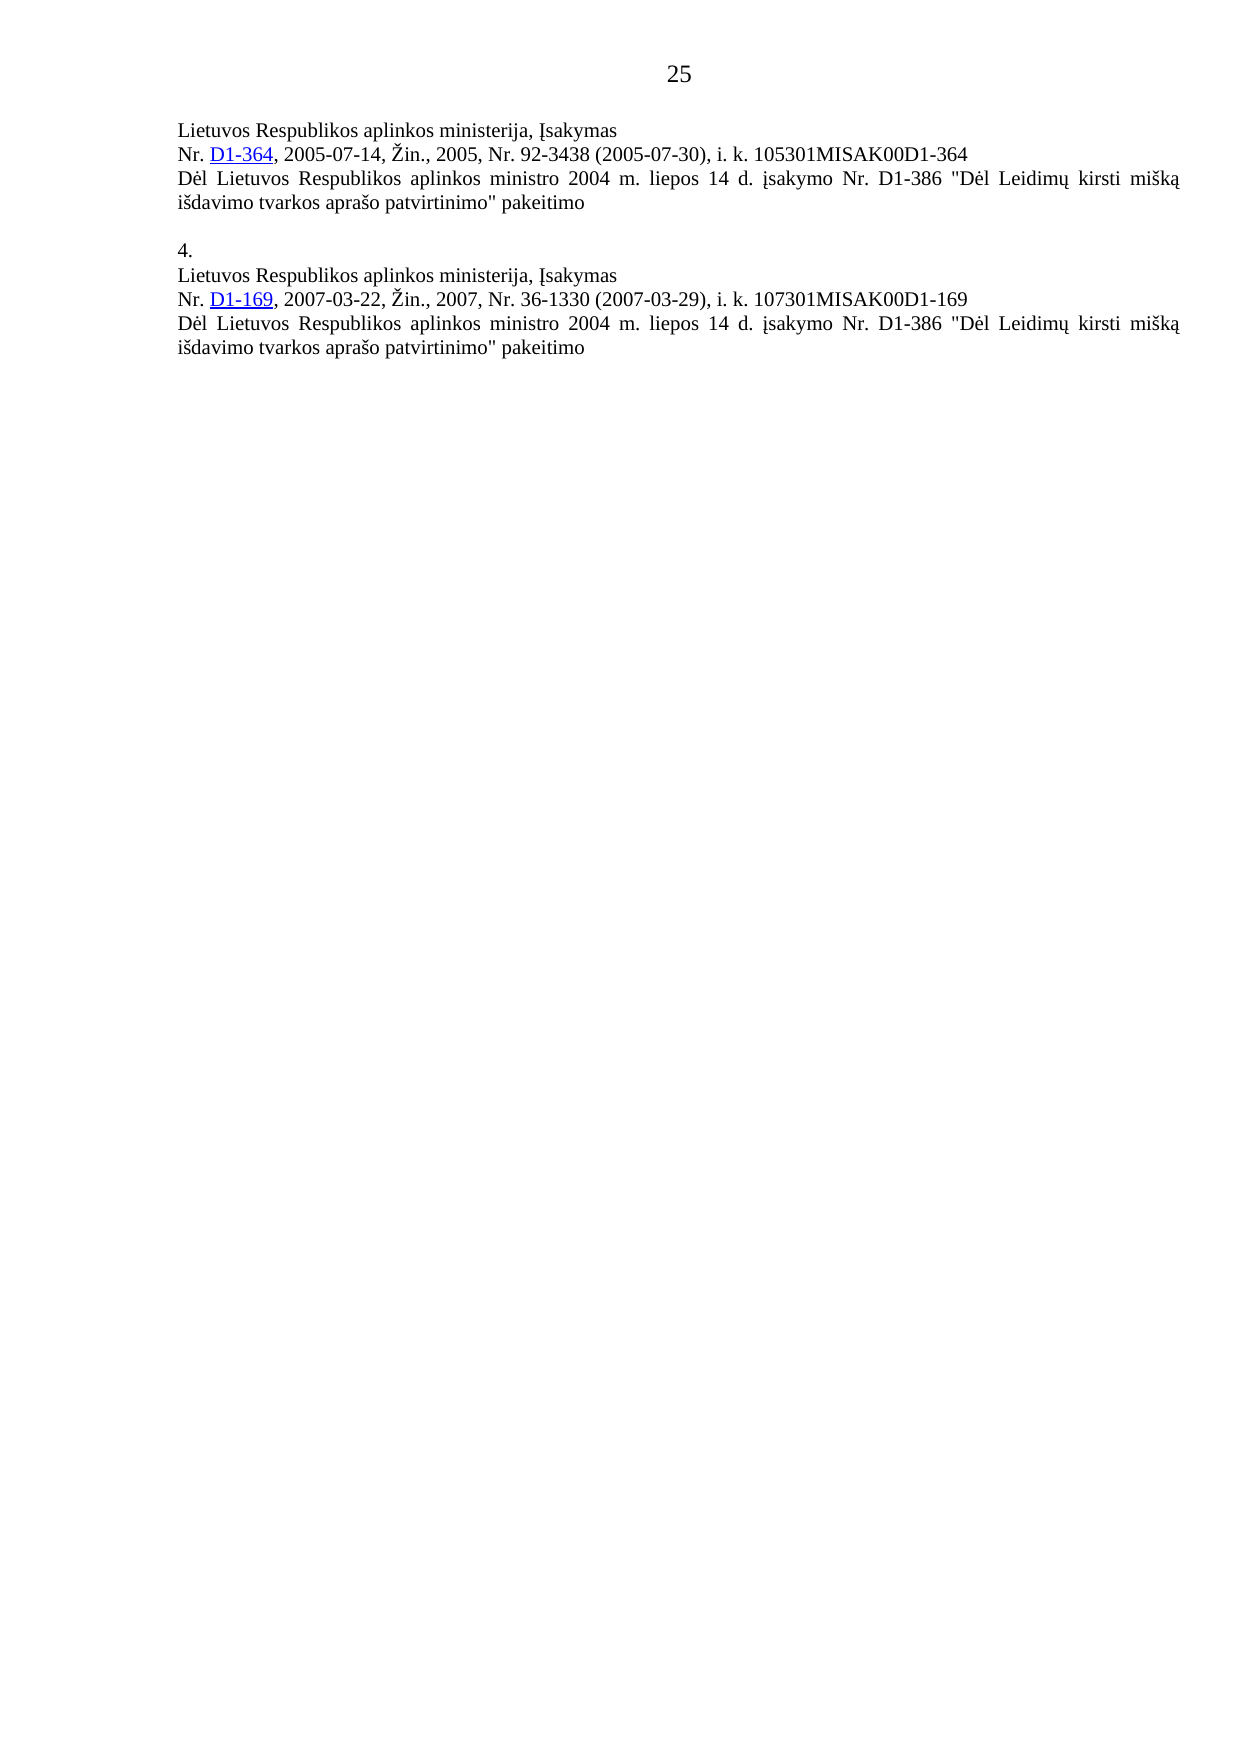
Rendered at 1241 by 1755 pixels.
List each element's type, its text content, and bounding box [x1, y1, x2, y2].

text Dėl Lietuvos Respublikos aplinkos ministro 2004 m. liepos 14 d. įsakymo Nr. D1-386 "Dėl Leidimų kirsti mišką išdavimo tvarkos aprašo patvirtinimo" pakeitimo [177, 166, 1181, 214]
text Nr. D1-169, 2007-03-22, Žin., 2007, Nr. 36-1330 (2007-03-29), i. k. 107301MISAK00D1-169 [177, 287, 1181, 311]
text Lietuvos Respublikos aplinkos ministerija, Įsakymas [177, 118, 1181, 142]
text Dėl Lietuvos Respublikos aplinkos ministro 2004 m. liepos 14 d. įsakymo Nr. D1-386 "Dėl Leidimų kirsti mišką išdavimo tvarkos aprašo patvirtinimo" pakeitimo [177, 311, 1181, 359]
text Nr. D1-364, 2005-07-14, Žin., 2005, Nr. 92-3438 (2005-07-30), i. k. 105301MISAK00D1-364 [177, 142, 1181, 166]
text Lietuvos Respublikos aplinkos ministerija, Įsakymas [177, 262, 1181, 287]
text 4. [177, 238, 1181, 262]
